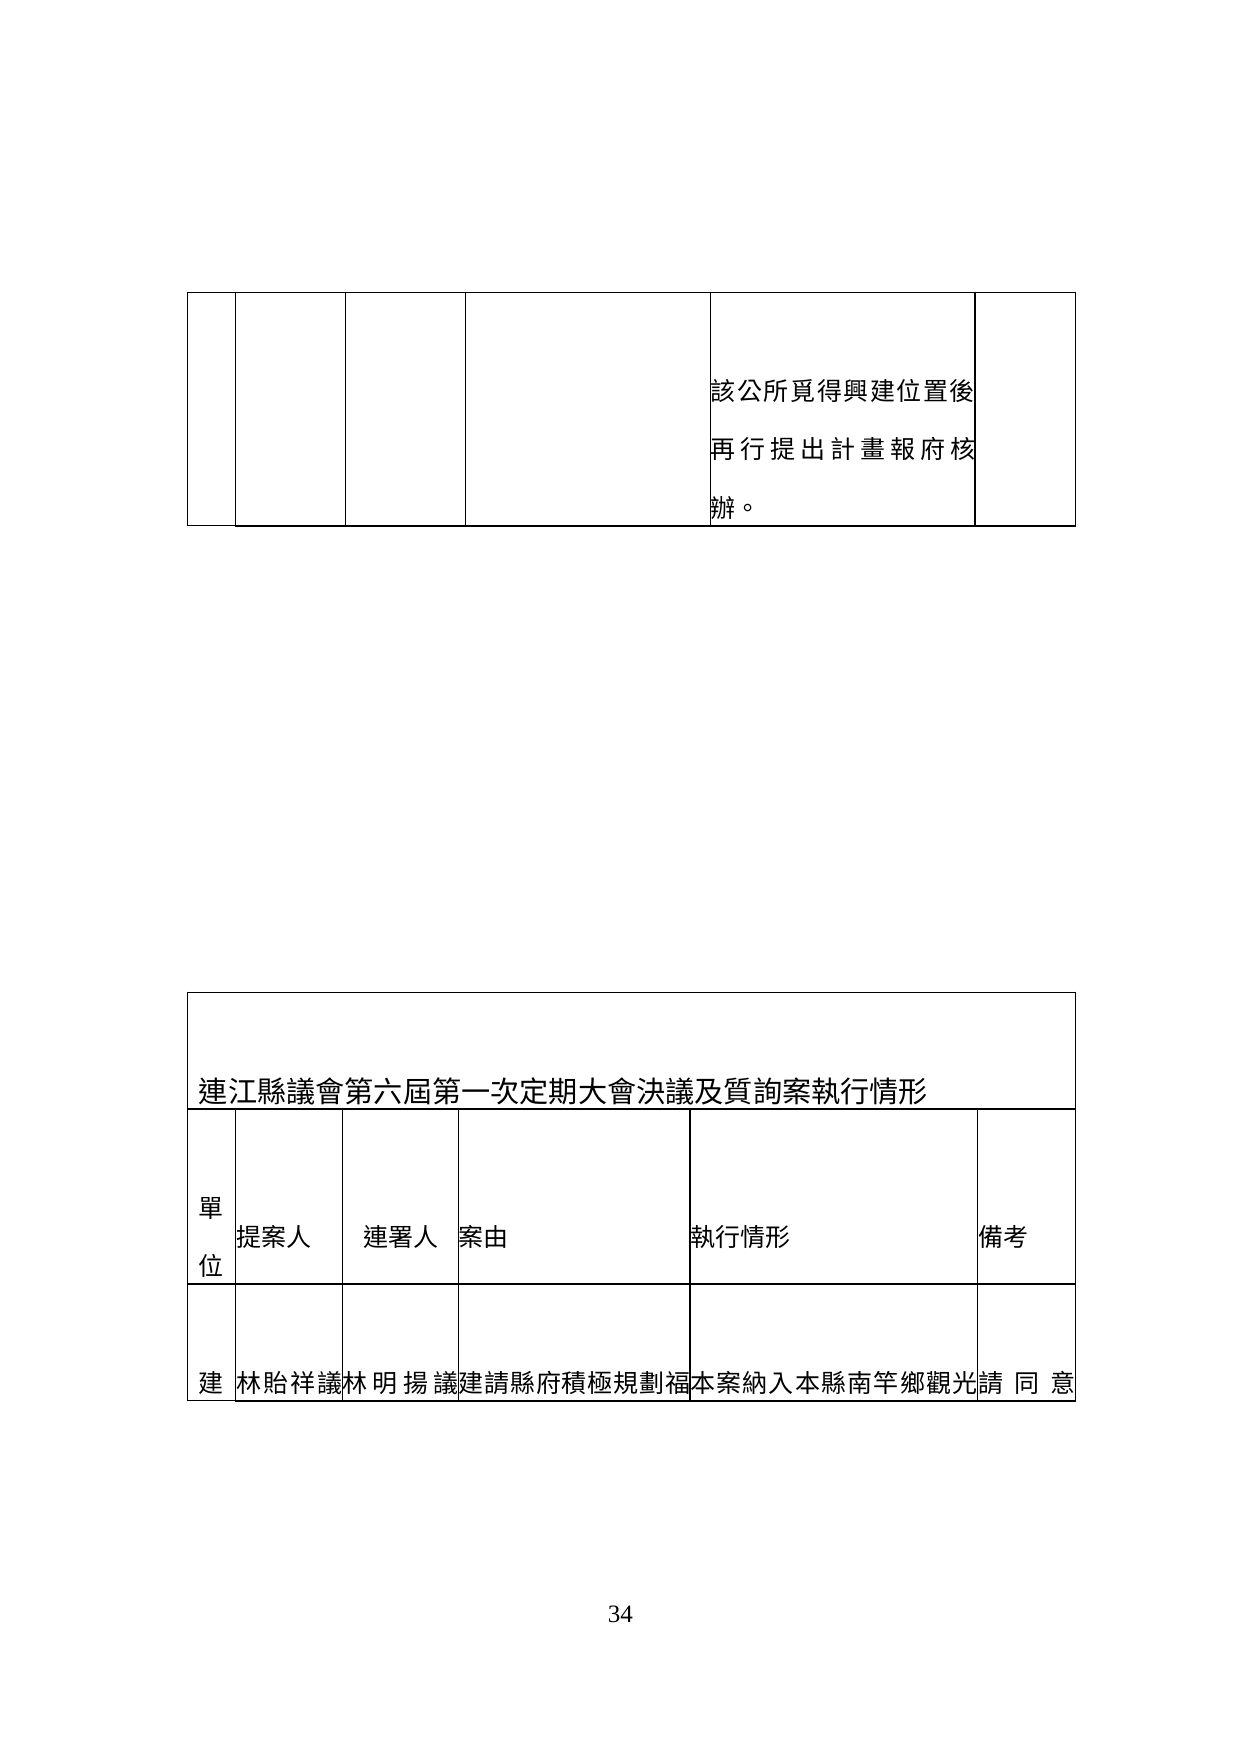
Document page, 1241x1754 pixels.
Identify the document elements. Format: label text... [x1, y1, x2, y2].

table_cell 請同意結案 [978, 1285, 1075, 1400]
table_cell [346, 293, 465, 525]
table_cell 提案人 [236, 1110, 342, 1283]
table_cell 該公所覓得興建位置後再行提出計畫報府核辦。 [711, 293, 974, 525]
table_header 連江縣議會第六屆第一次定期大會決議及質詢案執行情形 [188, 993, 1075, 1108]
table_cell [976, 293, 1075, 525]
table_cell 林明揚議員 [343, 1285, 458, 1400]
table_cell 案由 [459, 1110, 689, 1283]
table_cell 連署人 [343, 1110, 458, 1283]
table_cell 備考 [978, 1110, 1075, 1283]
table_cell [236, 293, 345, 525]
table_cell 本案納入本縣南竿鄉觀光遊憩特色市集計畫內辦理，業已招標完成並辦理施工作業中。 [691, 1285, 977, 1400]
table_cell 單位 [188, 1110, 235, 1283]
table_cell 執行情形 [691, 1110, 977, 1283]
table_cell [466, 293, 710, 525]
table_cell 建 [188, 1285, 235, 1400]
table_cell 建請縣府積極規劃福沃漁港碼頭週邊興建馬祖漁貨交易中心暨黃昏市場，以促進地區經濟發展。 [459, 1285, 689, 1400]
table_cell 林貽祥議員 [236, 1285, 342, 1400]
